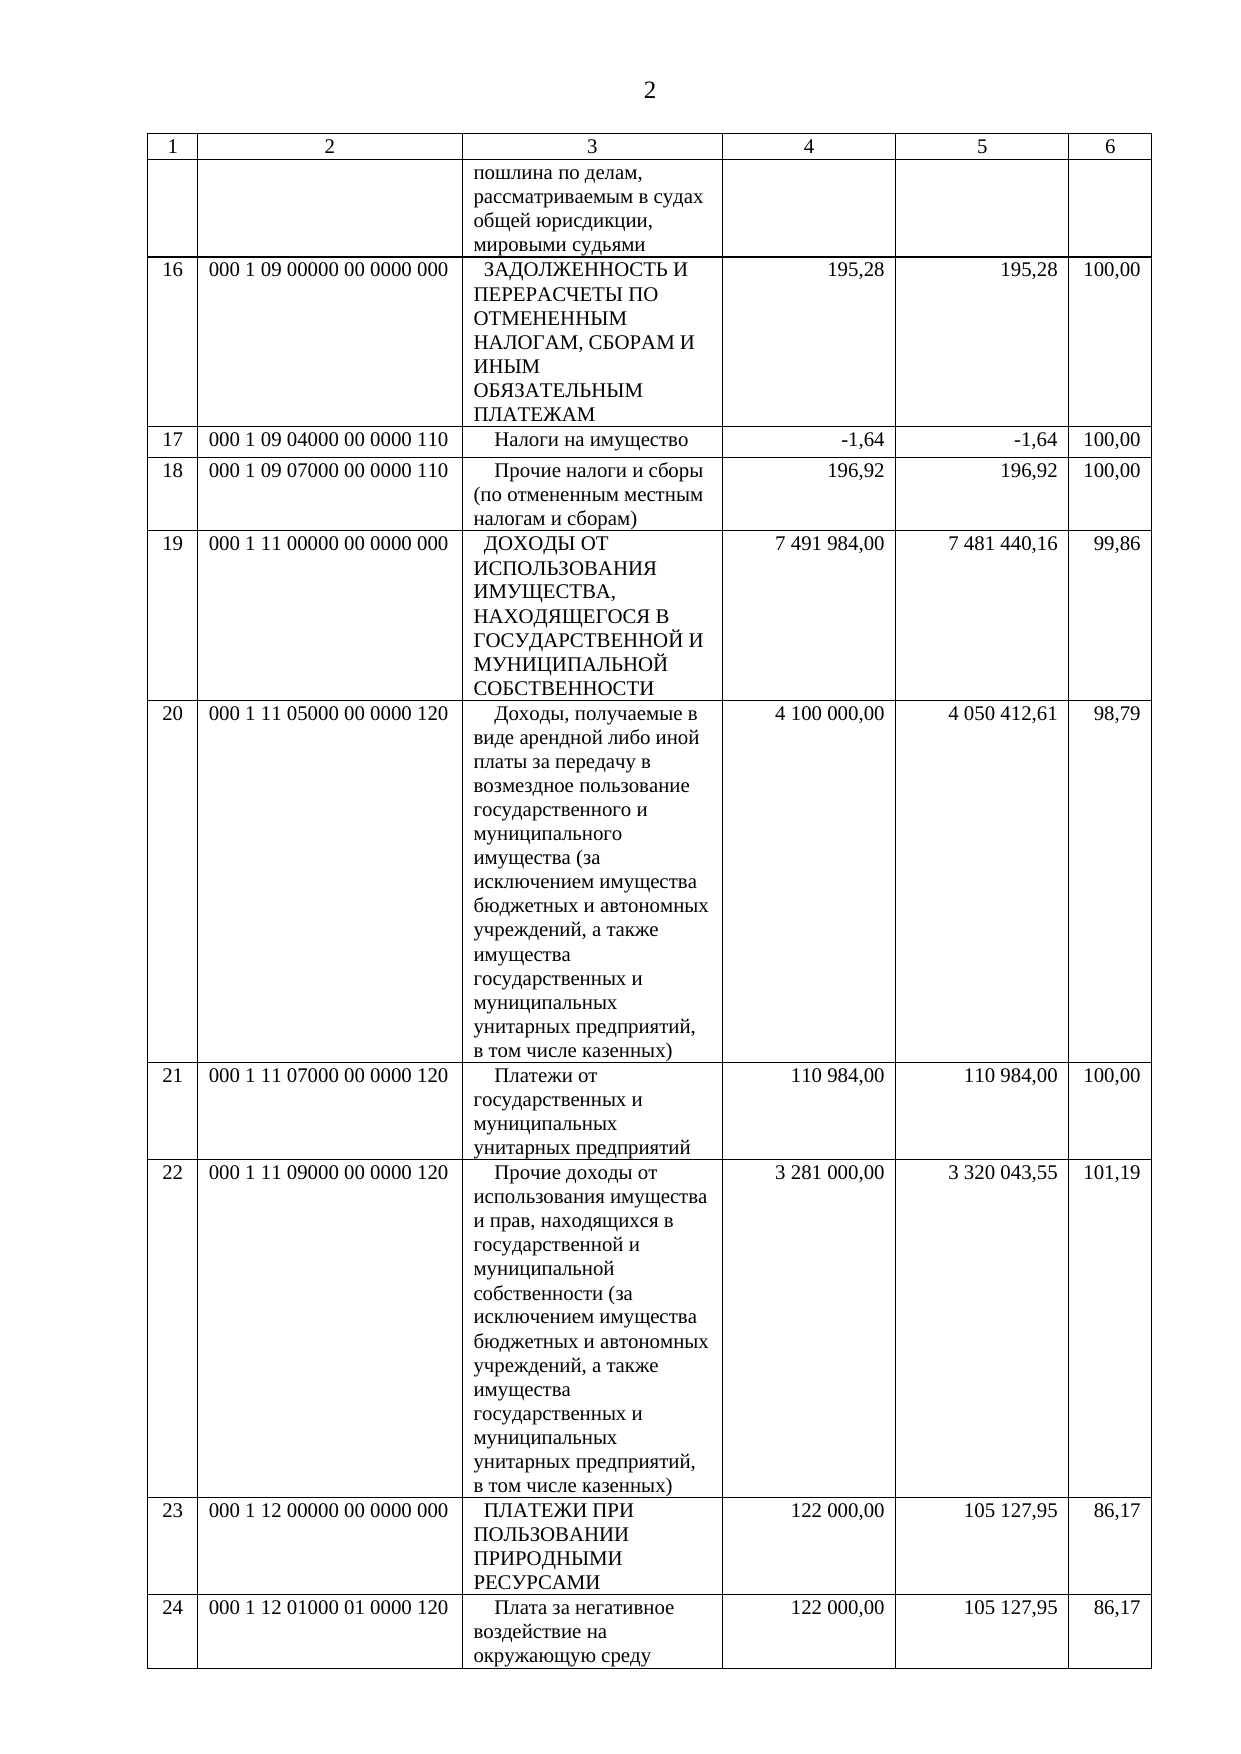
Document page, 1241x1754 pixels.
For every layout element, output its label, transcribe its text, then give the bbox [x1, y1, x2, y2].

table_cell Налоги на имущество [463, 427, 722, 457]
table_cell 105 127,95 [896, 1498, 1068, 1594]
table_cell Доходы, получаемые в виде арендной либо иной платы за передачу в возмездное пользование государственного и муниципального имущества (за исключением имущества бюджетных и автономных учреждений, а также имущества государственных и муниципальных унитарных предприятий, в том числе казенных) [463, 701, 722, 1062]
table_cell 100,00 [1069, 258, 1151, 426]
table_cell 3 281 000,00 [723, 1160, 895, 1497]
table_cell ПЛАТЕЖИ ПРИ ПОЛЬЗОВАНИИ ПРИРОДНЫМИ РЕСУРСАМИ [463, 1498, 722, 1594]
table_cell 99,86 [1069, 531, 1151, 700]
table_cell 4 050 412,61 [896, 701, 1068, 1062]
table_cell 98,79 [1069, 701, 1151, 1062]
table_cell 000 1 12 01000 01 0000 120 [198, 1595, 462, 1667]
table_cell 100,00 [1069, 458, 1151, 530]
table_cell пошлина по делам, рассматриваемым в судах общей юрисдикции, мировыми судьями [463, 160, 722, 256]
table_cell 122 000,00 [723, 1595, 895, 1667]
table_cell 105 127,95 [896, 1595, 1068, 1667]
table_cell -1,64 [896, 427, 1068, 457]
table_cell 196,92 [723, 458, 895, 530]
table_cell 000 1 09 07000 00 0000 110 [198, 458, 462, 530]
table_cell 86,17 [1069, 1595, 1151, 1667]
table_cell 195,28 [723, 258, 895, 426]
table_cell 000 1 11 07000 00 0000 120 [198, 1063, 462, 1159]
table_cell [723, 160, 895, 256]
table_cell 101,19 [1069, 1160, 1151, 1497]
table_cell ДОХОДЫ ОТ ИСПОЛЬЗОВАНИЯ ИМУЩЕСТВА, НАХОДЯЩЕГОСЯ В ГОСУДАРСТВЕННОЙ И МУНИЦИПАЛЬНОЙ СОБСТВЕННОСТИ [463, 531, 722, 700]
table_cell 196,92 [896, 458, 1068, 530]
table_cell 23 [148, 1498, 197, 1594]
table_cell -1,64 [723, 427, 895, 457]
table_cell 000 1 11 00000 00 0000 000 [198, 531, 462, 700]
table_cell 16 [148, 258, 197, 426]
table_header 5 [896, 134, 1068, 159]
table_cell 110 984,00 [896, 1063, 1068, 1159]
table_cell 18 [148, 458, 197, 530]
table_cell [896, 160, 1068, 256]
table_header 2 [198, 134, 462, 159]
table_cell Плата за негативное воздействие на окружающую среду [463, 1595, 722, 1667]
table_cell 24 [148, 1595, 197, 1667]
table_cell 000 1 11 05000 00 0000 120 [198, 701, 462, 1062]
table_cell 110 984,00 [723, 1063, 895, 1159]
table_cell 100,00 [1069, 1063, 1151, 1159]
table_header 3 [463, 134, 722, 159]
table_header 1 [148, 134, 197, 159]
table_cell 000 1 12 00000 00 0000 000 [198, 1498, 462, 1594]
table_cell 122 000,00 [723, 1498, 895, 1594]
table_cell 22 [148, 1160, 197, 1497]
table_cell 20 [148, 701, 197, 1062]
table_cell 17 [148, 427, 197, 457]
table_cell [198, 160, 462, 256]
table_cell 21 [148, 1063, 197, 1159]
table_cell 4 100 000,00 [723, 701, 895, 1062]
table_cell Платежи от государственных и муниципальных унитарных предприятий [463, 1063, 722, 1159]
table_cell 7 481 440,16 [896, 531, 1068, 700]
table_cell [1069, 160, 1151, 256]
table_cell 000 1 09 00000 00 0000 000 [198, 258, 462, 426]
table_header 6 [1069, 134, 1151, 159]
table_cell ЗАДОЛЖЕННОСТЬ И ПЕРЕРАСЧЕТЫ ПО ОТМЕНЕННЫМ НАЛОГАМ, СБОРАМ И ИНЫМ ОБЯЗАТЕЛЬНЫМ ПЛАТЕЖАМ [463, 258, 722, 426]
table_cell 000 1 11 09000 00 0000 120 [198, 1160, 462, 1497]
table_cell Прочие налоги и сборы (по отмененным местным налогам и сборам) [463, 458, 722, 530]
table_cell 86,17 [1069, 1498, 1151, 1594]
table_header 4 [723, 134, 895, 159]
table_cell 3 320 043,55 [896, 1160, 1068, 1497]
table_cell [148, 160, 197, 256]
table_cell 100,00 [1069, 427, 1151, 457]
table_cell 19 [148, 531, 197, 700]
table_cell 7 491 984,00 [723, 531, 895, 700]
table_cell Прочие доходы от использования имущества и прав, находящихся в государственной и муниципальной собственности (за исключением имущества бюджетных и автономных учреждений, а также имущества государственных и муниципальных унитарных предприятий, в том числе казенных) [463, 1160, 722, 1497]
table_cell 000 1 09 04000 00 0000 110 [198, 427, 462, 457]
table_cell 195,28 [896, 258, 1068, 426]
